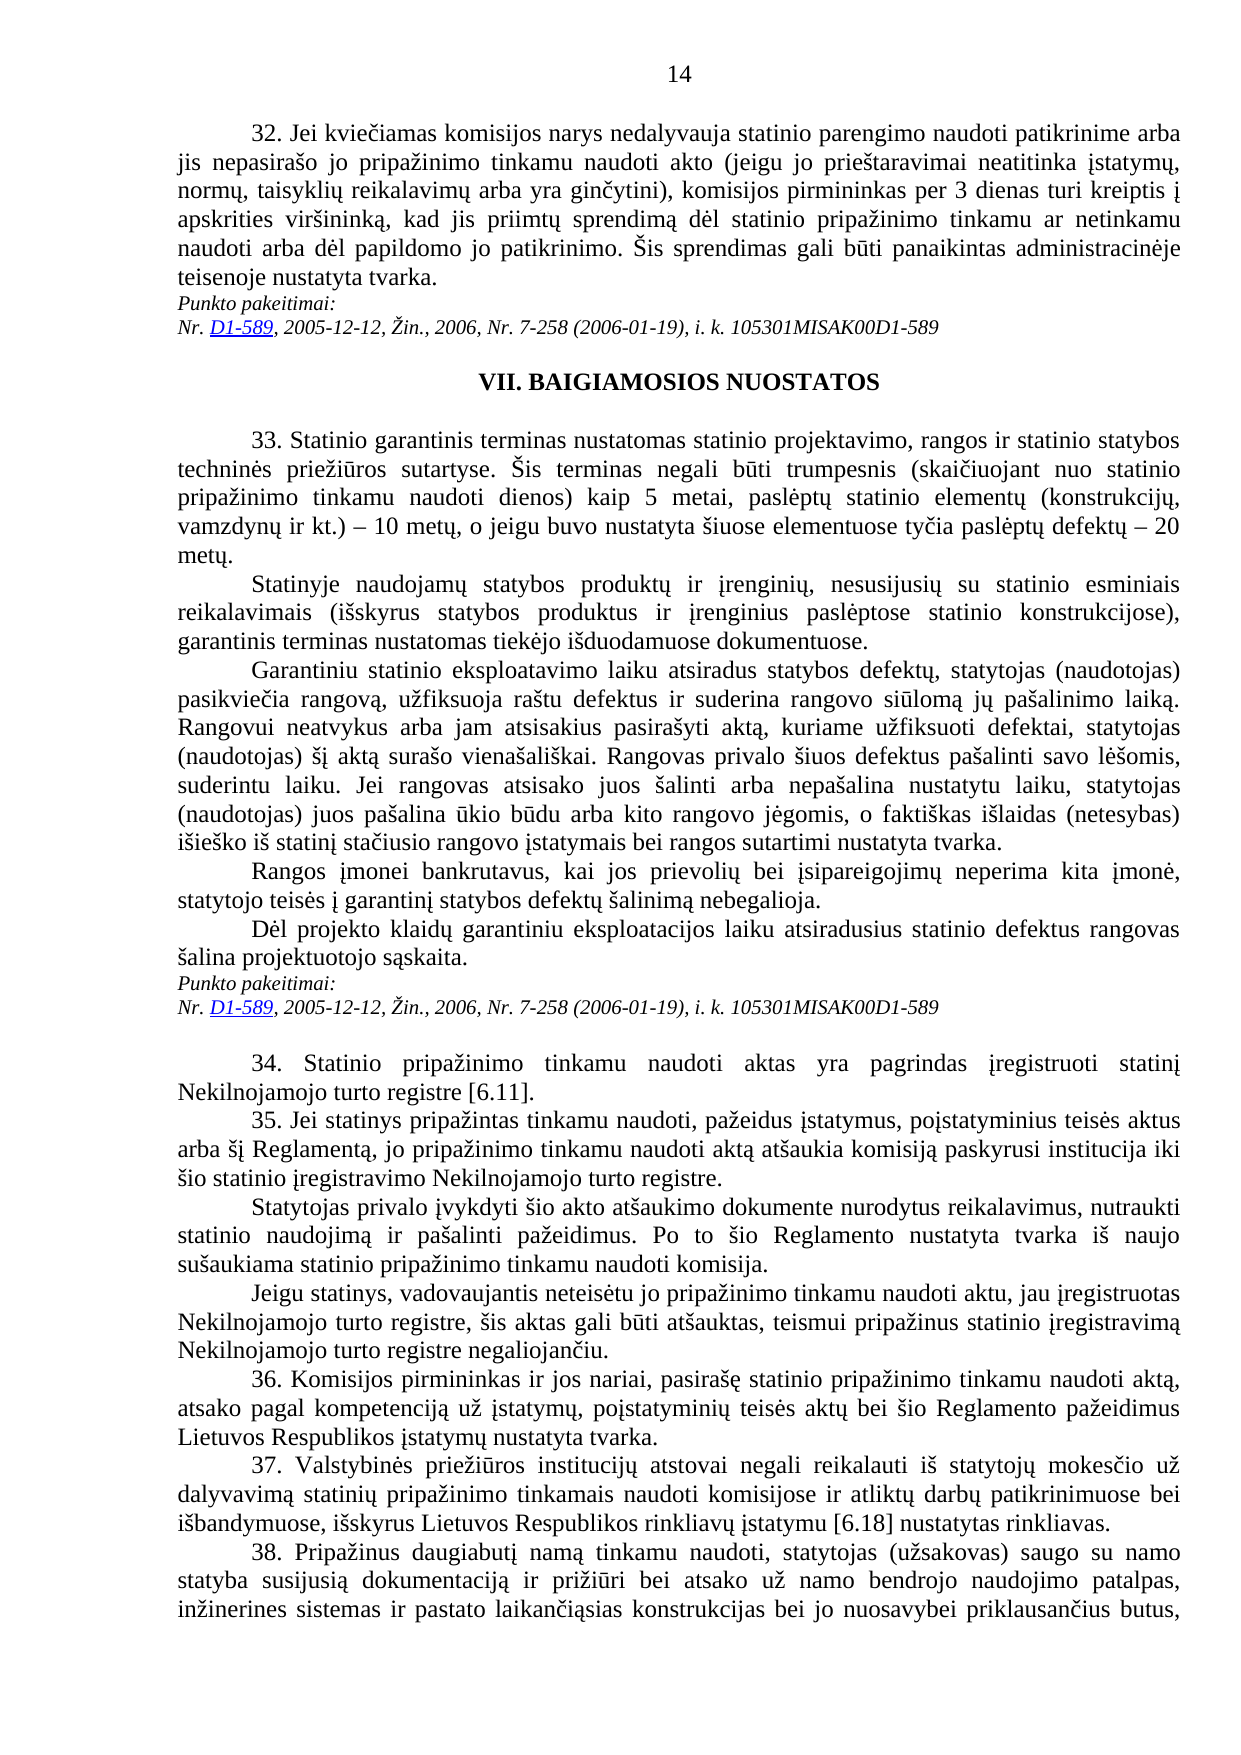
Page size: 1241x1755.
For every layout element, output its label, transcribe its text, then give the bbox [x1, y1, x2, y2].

text 32. Jei kviečiamas komisijos narys nedalyvauja statinio parengimo naudoti patikrinime arba jis nepasirašo jo pripažinimo tinkamu naudoti akto (jeigu jo prieštaravimai neatitinka įstatymų, normų, taisyklių reikalavimų arba yra ginčytini), komisijos pirmininkas per 3 dienas turi kreiptis į apskrities viršininką, kad jis priimtų sprendimą dėl statinio pripažinimo tinkamu ar netinkamu naudoti arba dėl papildomo jo patikrinimo. Šis sprendimas gali būti panaikintas administracinėje teisenoje nustatyta tvarka. [177, 118, 1181, 291]
text Jeigu statinys, vadovaujantis neteisėtu jo pripažinimo tinkamu naudoti aktu, jau įregistruotas Nekilnojamojo turto registre, šis aktas gali būti atšauktas, teismui pripažinus statinio įregistravimą Nekilnojamojo turto registre negaliojančiu. [177, 1278, 1181, 1364]
text Statytojas privalo įvykdyti šio akto atšaukimo dokumente nurodytus reikalavimus, nutraukti statinio naudojimą ir pašalinti pažeidimus. Po to šio Reglamento nustatyta tvarka iš naujo sušaukiama statinio pripažinimo tinkamu naudoti komisija. [177, 1192, 1181, 1278]
text Statinyje naudojamų statybos produktų ir įrenginių, nesusijusių su statinio esminiais reikalavimais (išskyrus statybos produktus ir įrenginius paslėptose statinio konstrukcijose), garantinis terminas nustatomas tiekėjo išduodamuose dokumentuose. [177, 569, 1181, 655]
text Punkto pakeitimai: [177, 291, 1181, 315]
text Punkto pakeitimai: [177, 971, 1181, 995]
text Nr. D1-589, 2005-12-12, Žin., 2006, Nr. 7-258 (2006-01-19), i. k. 105301MISAK00D1-589 [177, 995, 1181, 1019]
text VII. BAIGIAMOSIOS NUOSTATOS [177, 367, 1181, 396]
text 35. Jei statinys pripažintas tinkamu naudoti, pažeidus įstatymus, poįstatyminius teisės aktus arba šį Reglamentą, jo pripažinimo tinkamu naudoti aktą atšaukia komisiją paskyrusi institucija iki šio statinio įregistravimo Nekilnojamojo turto registre. [177, 1106, 1181, 1192]
text Garantiniu statinio eksploatavimo laiku atsiradus statybos defektų, statytojas (naudotojas) pasikviečia rangovą, užfiksuoja raštu defektus ir suderina rangovo siūlomą jų pašalinimo laiką. Rangovui neatvykus arba jam atsisakius pasirašyti aktą, kuriame užfiksuoti defektai, statytojas (naudotojas) šį aktą surašo vienašališkai. Rangovas privalo šiuos defektus pašalinti savo lėšomis, suderintu laiku. Jei rangovas atsisako juos šalinti arba nepašalina nustatytu laiku, statytojas (naudotojas) juos pašalina ūkio būdu arba kito rangovo jėgomis, o faktiškas išlaidas (netesybas) išieško iš statinį stačiusio rangovo įstatymais bei rangos sutartimi nustatyta tvarka. [177, 655, 1181, 856]
text 37. Valstybinės priežiūros institucijų atstovai negali reikalauti iš statytojų mokesčio už dalyvavimą statinių pripažinimo tinkamais naudoti komisijose ir atliktų darbų patikrinimuose bei išbandymuose, išskyrus Lietuvos Respublikos rinkliavų įstatymu [6.18] nustatytas rinkliavas. [177, 1451, 1181, 1537]
text Dėl projekto klaidų garantiniu eksploatacijos laiku atsiradusius statinio defektus rangovas šalina projektuotojo sąskaita. [177, 914, 1181, 971]
text 38. Pripažinus daugiabutį namą tinkamu naudoti, statytojas (užsakovas) saugo su namo statyba susijusią dokumentaciją ir prižiūri bei atsako už namo bendrojo naudojimo patalpas, inžinerines sistemas ir pastato laikančiąsias konstrukcijas bei jo nuosavybei priklausančius butus, [177, 1537, 1181, 1623]
text 33. Statinio garantinis terminas nustatomas statinio projektavimo, rangos ir statinio statybos techninės priežiūros sutartyse. Šis terminas negali būti trumpesnis (skaičiuojant nuo statinio pripažinimo tinkamu naudoti dienos) kaip 5 metai, paslėptų statinio elementų (konstrukcijų, vamzdynų ir kt.) – 10 metų, o jeigu buvo nustatyta šiuose elementuose tyčia paslėptų defektų – 20 metų. [177, 425, 1181, 569]
text Rangos įmonei bankrutavus, kai jos prievolių bei įsipareigojimų neperima kita įmonė, statytojo teisės į garantinį statybos defektų šalinimą nebegalioja. [177, 856, 1181, 914]
text 36. Komisijos pirmininkas ir jos nariai, pasirašę statinio pripažinimo tinkamu naudoti aktą, atsako pagal kompetenciją už įstatymų, poįstatyminių teisės aktų bei šio Reglamento pažeidimus Lietuvos Respublikos įstatymų nustatyta tvarka. [177, 1364, 1181, 1451]
text Nr. D1-589, 2005-12-12, Žin., 2006, Nr. 7-258 (2006-01-19), i. k. 105301MISAK00D1-589 [177, 315, 1181, 339]
text 34. Statinio pripažinimo tinkamu naudoti aktas yra pagrindas įregistruoti statinį Nekilnojamojo turto registre [6.11]. [177, 1048, 1181, 1106]
